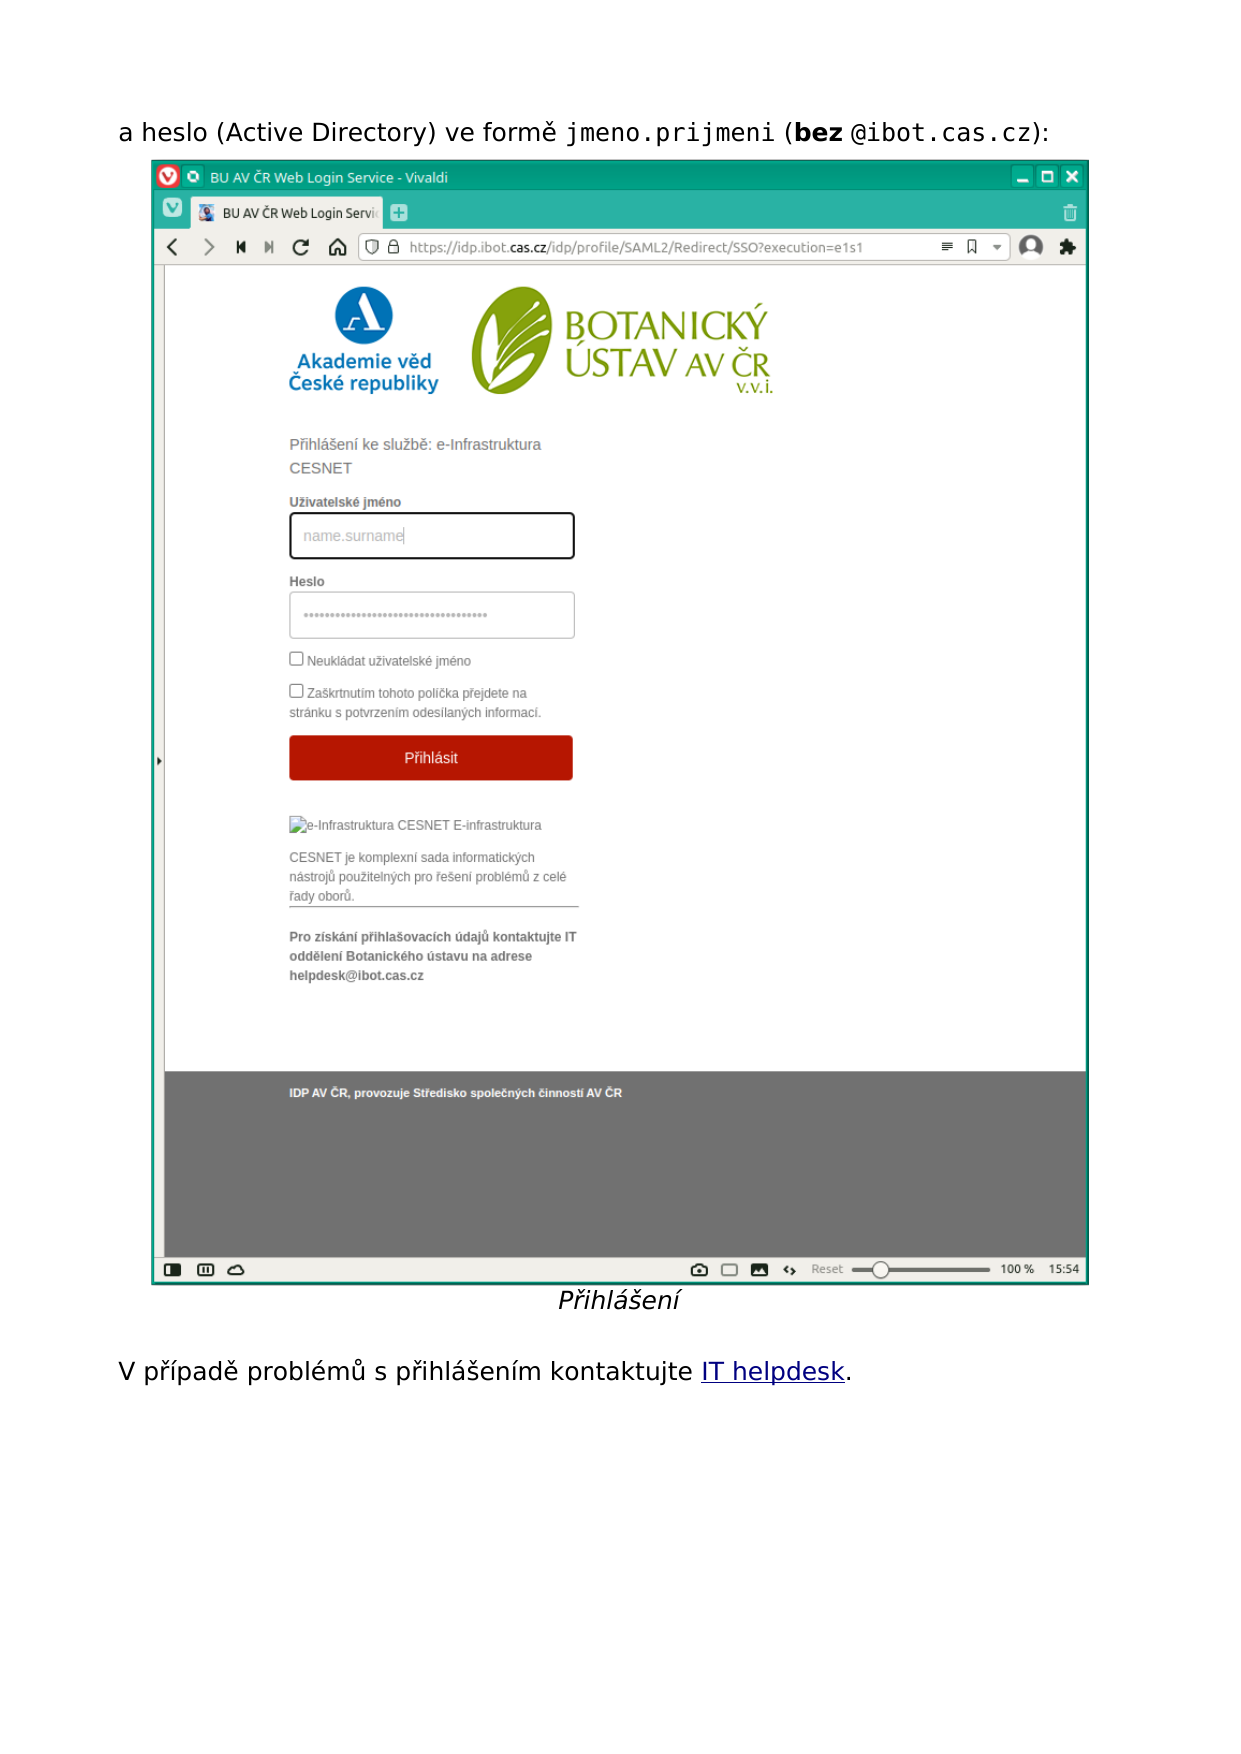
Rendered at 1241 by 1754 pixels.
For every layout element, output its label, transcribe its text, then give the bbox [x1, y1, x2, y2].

text V případě problémů s přihlášením kontaktujte IT helpdesk. [118, 1357, 1122, 1386]
picture [151, 159, 1089, 1286]
text a heslo (Active Directory) ve formě jmeno.prijmeni (bez @ibot.cas.cz): [118, 118, 1122, 147]
text Přihlášení [151, 1286, 1089, 1315]
